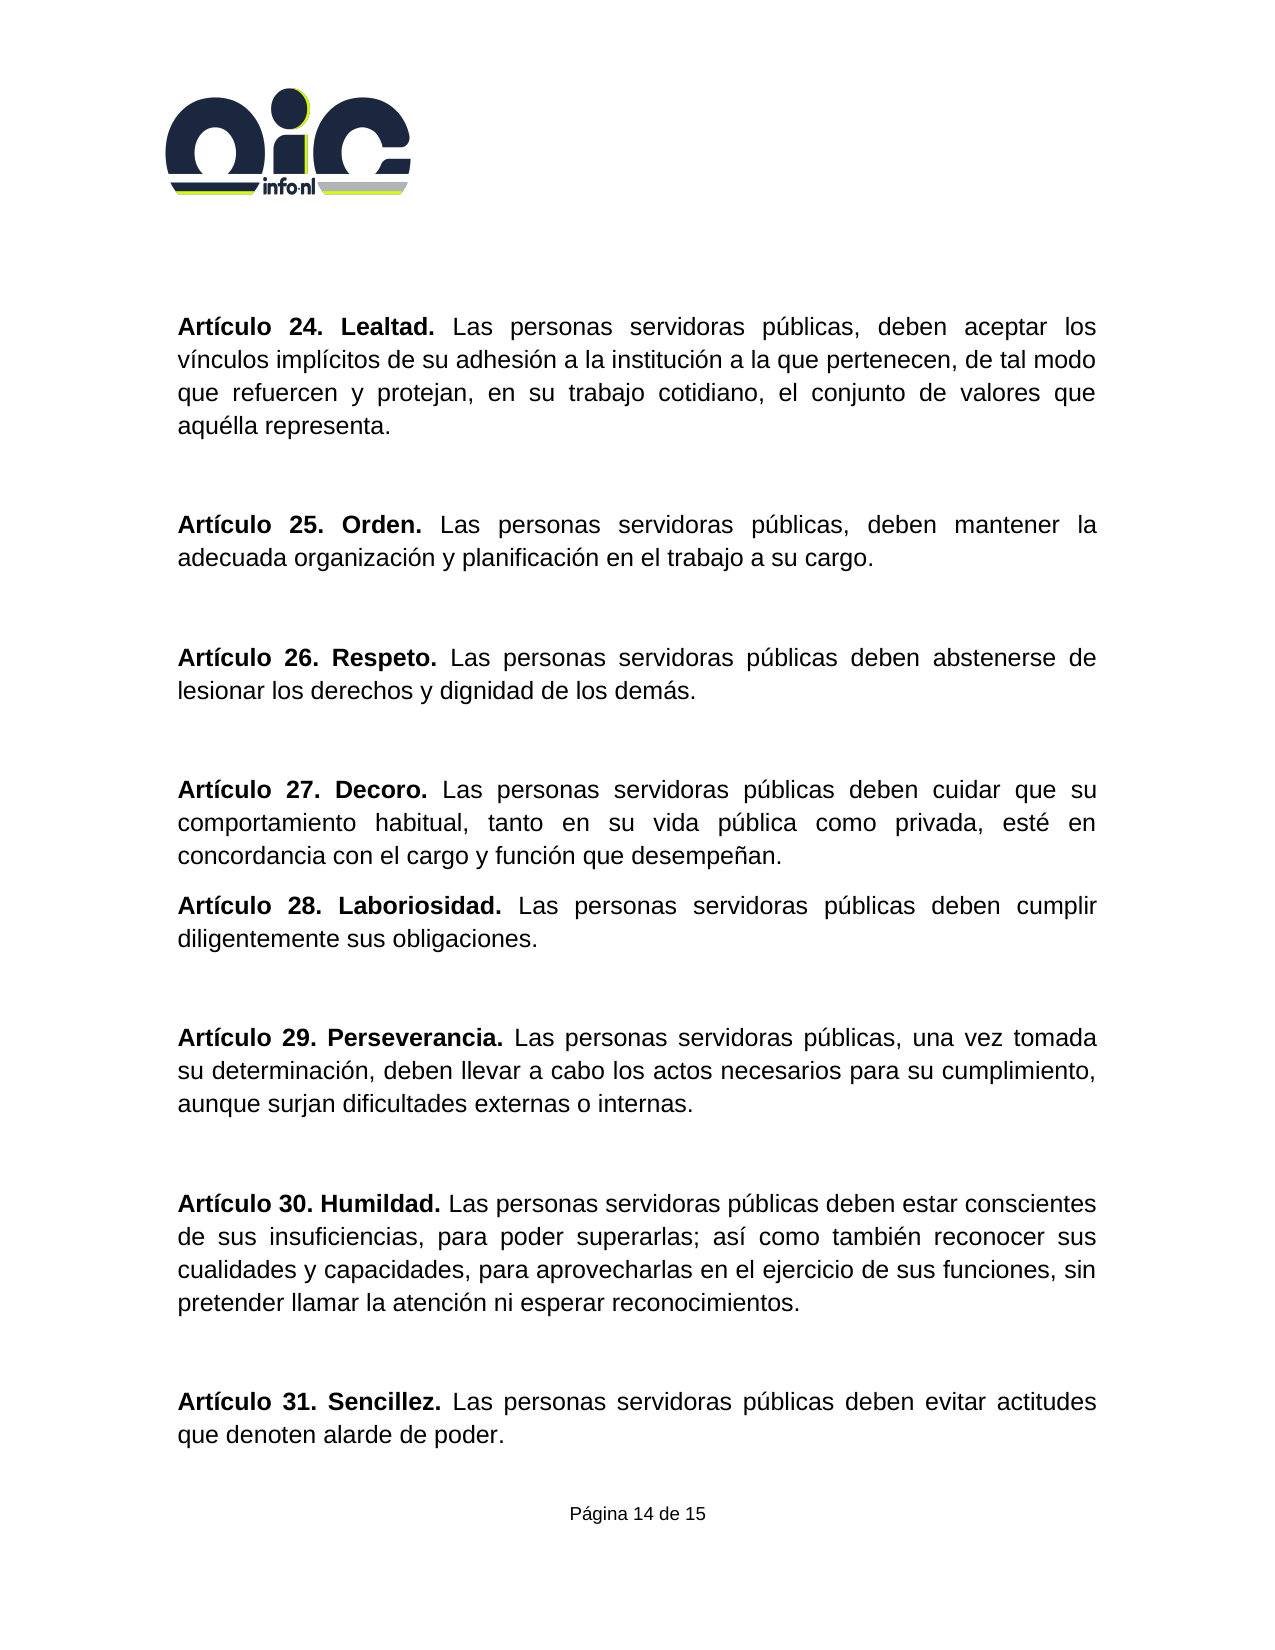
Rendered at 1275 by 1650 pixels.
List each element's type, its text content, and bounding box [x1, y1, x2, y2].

text Artículo 25. Orden. Las personas servidoras públicas, deben mantener la adecuada organización y planificación en el trabajo a su cargo. [177, 510, 1098, 572]
text Artículo 31. Sencillez. Las personas servidoras públicas deben evitar actitudes que denoten alarde de poder. [177, 1387, 1098, 1449]
text Artículo 29. Perseverancia. Las personas servidoras públicas, una vez tomada su determinación, deben llevar a cabo los actos necesarios para su cumplimiento, aunque surjan dificultades externas o internas. [177, 1023, 1098, 1118]
text Artículo 30. Humildad. Las personas servidoras públicas deben estar conscientes de sus insuficiencias, para poder superarlas; así como también reconocer sus cualidades y capacidades, para aprovecharlas en el ejercicio de sus funciones, sin pretender llamar la atención ni esperar reconocimientos. [177, 1189, 1098, 1317]
text Artículo 27. Decoro. Las personas servidoras públicas deben cuidar que su comportamiento habitual, tanto en su vida pública como privada, esté en concordancia con el cargo y función que desempeñan. [177, 775, 1098, 870]
text Artículo 26. Respeto. Las personas servidoras públicas deben abstenerse de lesionar los derechos y dignidad de los demás. [177, 643, 1098, 704]
text Artículo 28. Laboriosidad. Las personas servidoras públicas deben cumplir diligentemente sus obligaciones. [177, 891, 1098, 953]
text Artículo 24. Lealtad. Las personas servidoras públicas, deben aceptar los vínculos implícitos de su adhesión a la institución a la que pertenecen, de tal modo que refuercen y protejan, en su trabajo cotidiano, el conjunto de valores que aquélla representa. [177, 312, 1098, 440]
